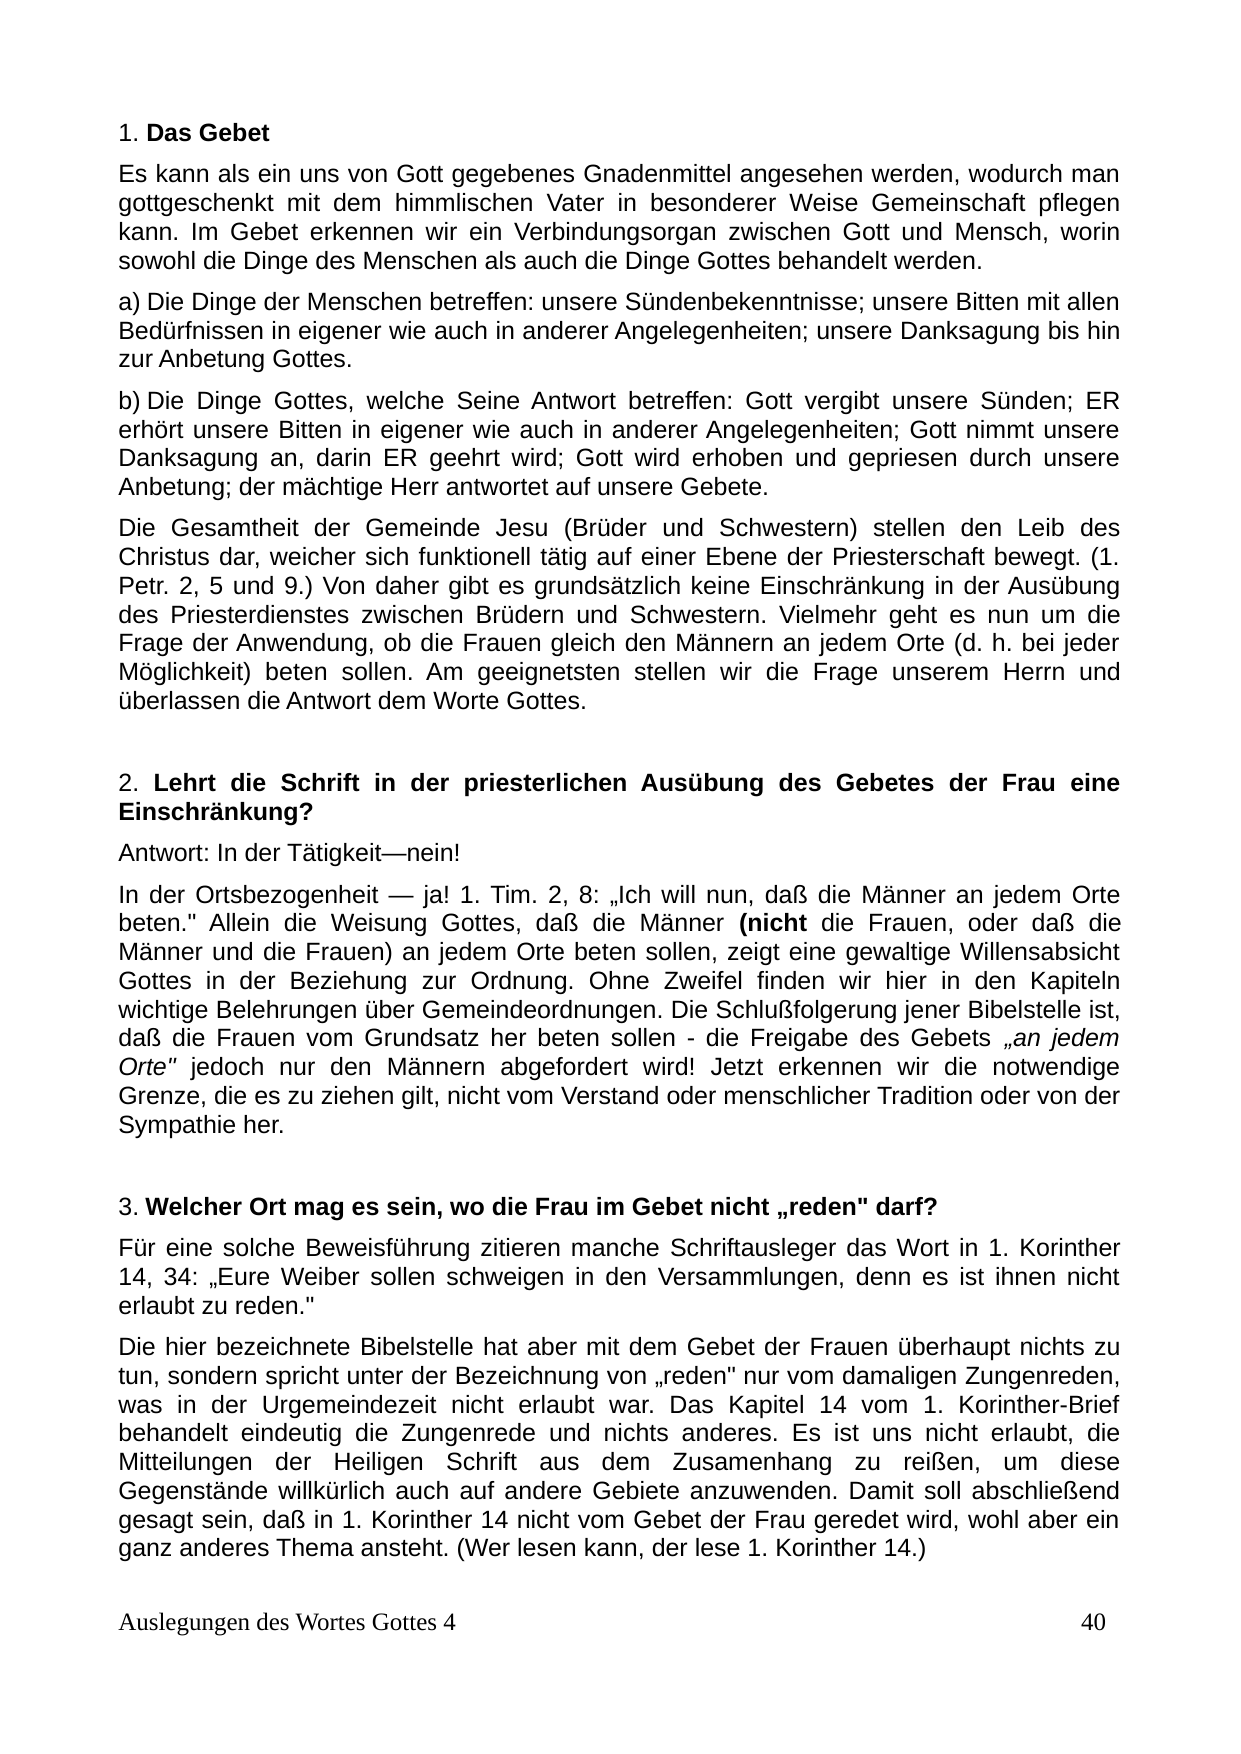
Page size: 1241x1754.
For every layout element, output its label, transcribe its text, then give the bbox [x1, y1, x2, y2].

text 3. Welcher Ort mag es sein, wo die Frau im Gebet nicht „reden" darf? [118, 1192, 1122, 1221]
text Für eine solche Beweisführung zitieren manche Schriftausleger das Wort in 1. Korinther 14, 34: „Eure Weiber sollen schweigen in den Versammlungen, denn es ist ihnen nicht erlaubt zu reden." [118, 1233, 1122, 1320]
text a) Die Dinge der Menschen betreffen: unsere Sündenbekenntnisse; unsere Bitten mit allen Bedürfnissen in eigener wie auch in anderer Angelegenheiten; unsere Danksagung bis hin zur Anbetung Gottes. [118, 287, 1122, 373]
text Die hier bezeichnete Bibelstelle hat aber mit dem Gebet der Frauen überhaupt nichts zu tun, sondern spricht unter der Bezeichnung von „reden" nur vom damaligen Zungenreden, was in der Urgemeindezeit nicht erlaubt war. Das Kapitel 14 vom 1. Korinther-Brief behandelt eindeutig die Zungenrede und nichts anderes. Es ist uns nicht erlaubt, die Mitteilungen der Heiligen Schrift aus dem Zusamenhang zu reißen, um diese Gegenstände willkürlich auch auf andere Gebiete anzuwenden. Damit soll abschließend gesagt sein, daß in 1. Korinther 14 nicht vom Gebet der Frau geredet wird, wohl aber ein ganz anderes Thema ansteht. (Wer lesen kann, der lese 1. Korinther 14.) [118, 1332, 1122, 1562]
text Es kann als ein uns von Gott gegebenes Gnadenmittel angesehen werden, wodurch man gottgeschenkt mit dem himmlischen Vater in besonderer Weise Gemeinschaft pflegen kann. Im Gebet erkennen wir ein Verbindungsorgan zwischen Gott und Mensch, worin sowohl die Dinge des Menschen als auch die Dinge Gottes behandelt werden. [118, 159, 1122, 274]
text b) Die Dinge Gottes, welche Seine Antwort betreffen: Gott vergibt unsere Sünden; ER erhört unsere Bitten in eigener wie auch in anderer Angelegenheiten; Gott nimmt unsere Danksagung an, darin ER geehrt wird; Gott wird erhoben und gepriesen durch unsere Anbetung; der mächtige Herr antwortet auf unsere Gebete. [118, 386, 1122, 501]
text In der Ortsbezogenheit — ja! 1. Tim. 2, 8: „Ich will nun, daß die Männer an jedem Orte beten." Allein die Weisung Gottes, daß die Männer (nicht die Frauen, oder daß die Männer und die Frauen) an jedem Orte beten sollen, zeigt eine gewaltige Willensabsicht Gottes in der Beziehung zur Ordnung. Ohne Zweifel finden wir hier in den Kapiteln wichtige Belehrungen über Gemeindeordnungen. Die Schlußfolgerung jener Bibelstelle ist, daß die Frauen vom Grundsatz her beten sollen - die Freigabe des Gebets „an jedem Orte" jedoch nur den Männern abgefordert wird! Jetzt erkennen wir die notwendige Grenze, die es zu ziehen gilt, nicht vom Verstand oder menschlicher Tradition oder von der Sympathie her. [118, 879, 1122, 1138]
text Antwort: In der Tätigkeit—nein! [118, 838, 1122, 867]
text 1. Das Gebet [118, 118, 1122, 147]
text Die Gesamtheit der Gemeinde Jesu (Brüder und Schwestern) stellen den Leib des Christus dar, weicher sich funktionell tätig auf einer Ebene der Priesterschaft bewegt. (1. Petr. 2, 5 und 9.) Von daher gibt es grundsätzlich keine Einschränkung in der Ausübung des Priesterdienstes zwischen Brüdern und Schwestern. Vielmehr geht es nun um die Frage der Anwendung, ob die Frauen gleich den Männern an jedem Orte (d. h. bei jeder Möglichkeit) beten sollen. Am geeignetsten stellen wir die Frage unserem Herrn und überlassen die Antwort dem Worte Gottes. [118, 513, 1122, 714]
text 2. Lehrt die Schrift in der priesterlichen Ausübung des Gebetes der Frau eine Einschränkung? [118, 768, 1122, 826]
